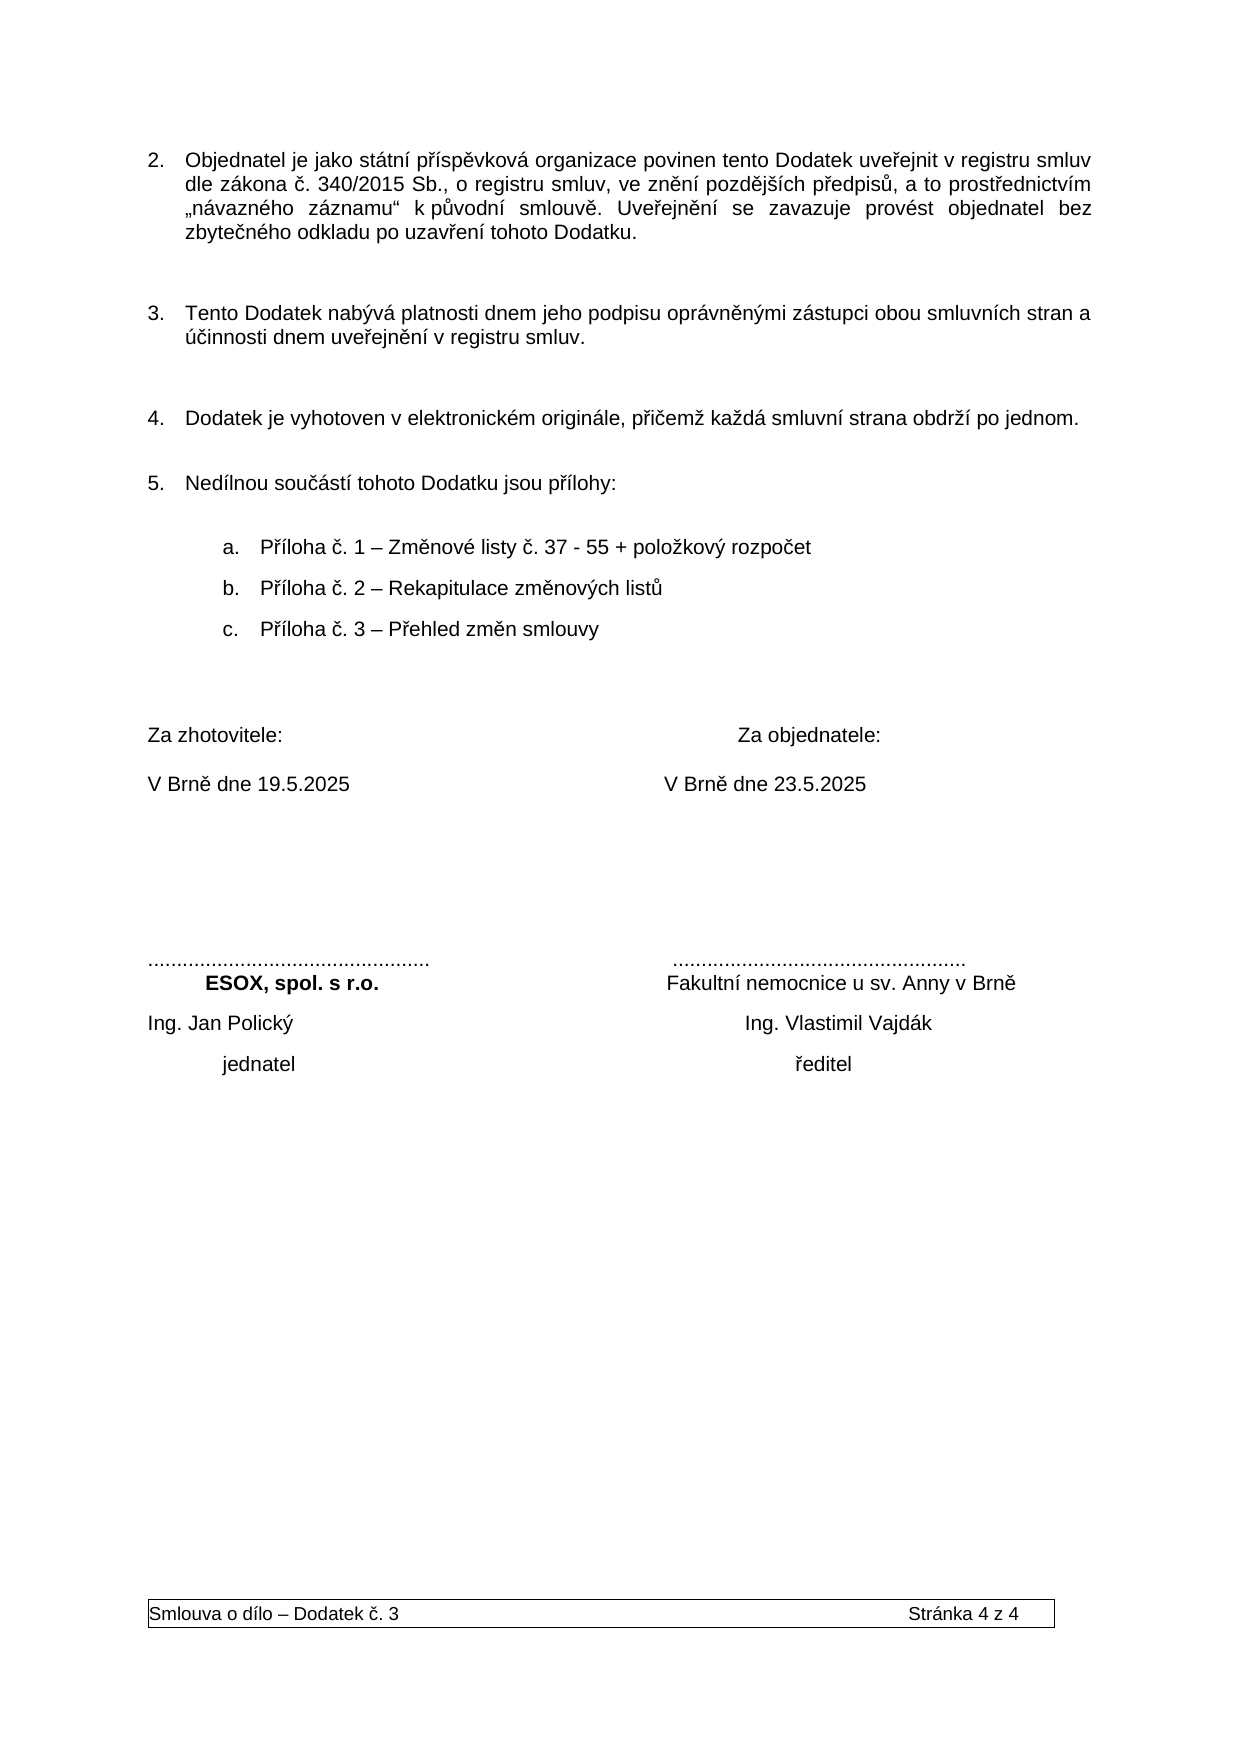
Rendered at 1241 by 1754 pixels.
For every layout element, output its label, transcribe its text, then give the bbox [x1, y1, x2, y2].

subtitle Za zhotovitele: Za objednatele: [147, 722, 1093, 746]
text ESOX, spol. s r.o. Fakultní nemocnice u sv. Anny v Brně [147, 971, 1093, 994]
list Nedílnou součástí tohoto Dodatku jsou přílohy: [147, 471, 1093, 494]
text Ing. Jan Polický Ing. Vlastimil Vajdák [147, 1011, 1093, 1035]
subtitle ................................................. ................................................... [147, 946, 1093, 971]
list Objednatel je jako státní příspěvková organizace povinen tento Dodatek uveřejnit v registru smluv dle zákona č. 340/2015 Sb., o registru smluv, ve znění pozdějších předpisů, a to prostřednictvím „návazného záznamu“ k původní smlouvě. Uveřejnění se zavazuje provést objednatel bez zbytečného odkladu po uzavření tohoto Dodatku. [147, 148, 1093, 243]
text jednatel ředitel [147, 1052, 1093, 1076]
list Příloha č. 2 – Rekapitulace změnových listů [222, 576, 1093, 600]
list Příloha č. 3 – Přehled změn smlouvy [222, 616, 1093, 640]
list Dodatek je vyhotoven v elektronickém originále, přičemž každá smluvní strana obdrží po jednom. [147, 406, 1093, 430]
list Příloha č. 1 – Změnové listy č. 37 - 55 + položkový rozpočet [222, 535, 1093, 559]
list Tento Dodatek nabývá platnosti dnem jeho podpisu oprávněnými zástupci obou smluvních stran a účinnosti dnem uveřejnění v registru smluv. [147, 301, 1093, 349]
subtitle V Brně dne 19.5.2025 V Brně dne 23.5.2025 [147, 771, 1093, 796]
